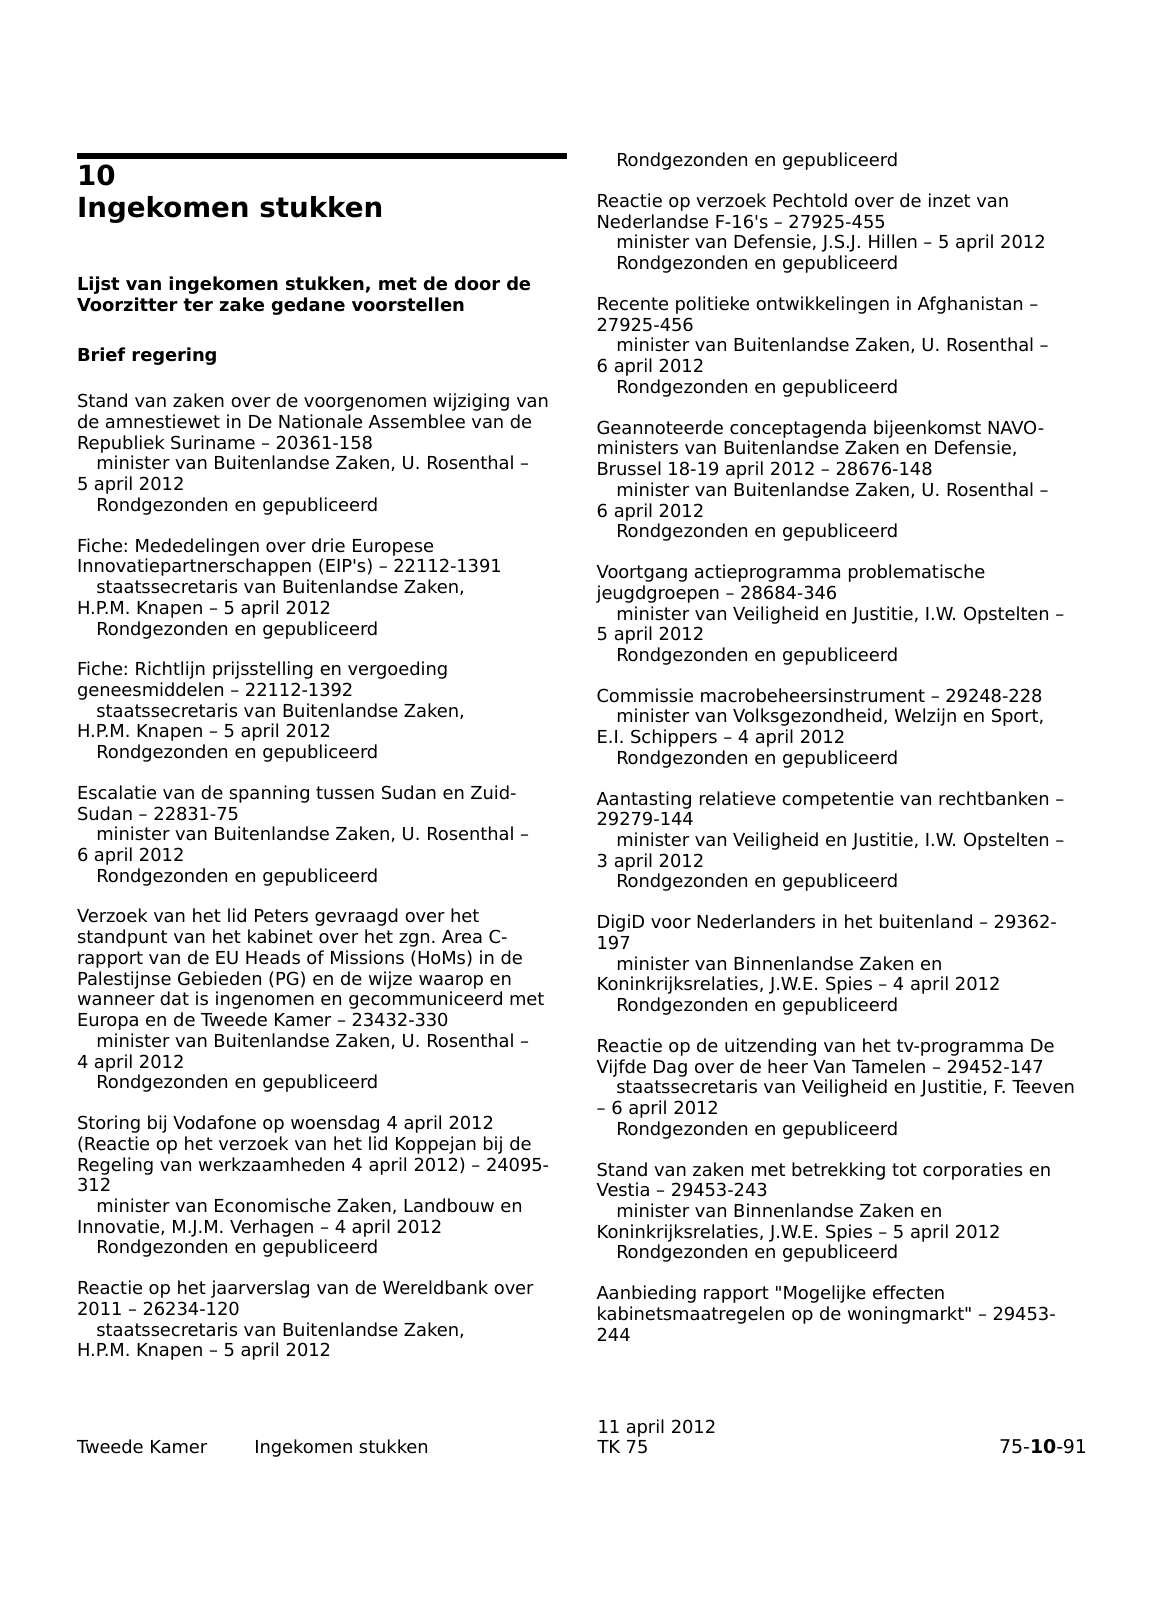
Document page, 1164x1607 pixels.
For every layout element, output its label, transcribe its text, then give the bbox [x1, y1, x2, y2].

text minister van Binnenlandse Zaken en Koninkrijksrelaties, J.W.E. Spies – 4 april 2012 [596, 953, 1087, 995]
text Rondgezonden en gepubliceerd [596, 253, 1087, 274]
text Aanbieding rapport "Mogelijke effecten kabinetsmaatregelen op de woningmarkt" – 29453-244 [596, 1283, 1087, 1345]
text Rondgezonden en gepubliceerd [596, 1119, 1087, 1139]
text Rondgezonden en gepubliceerd [77, 866, 567, 886]
text Rondgezonden en gepubliceerd [596, 1242, 1087, 1263]
text Reactie op verzoek Pechtold over de inzet van Nederlandse F-16's – 27925-455 [596, 191, 1087, 232]
text Rondgezonden en gepubliceerd [77, 495, 567, 515]
text Storing bij Vodafone op woensdag 4 april 2012 (Reactie op het verzoek van het lid Koppejan bij de Regeling van werkzaamheden 4 april 2012) – 24095-312 [77, 1113, 567, 1196]
text Commissie macrobeheersinstrument – 29248-228 [596, 686, 1087, 706]
text Stand van zaken met betrekking tot corporaties en Vestia – 29453-243 [596, 1159, 1087, 1201]
text Rondgezonden en gepubliceerd [596, 150, 1087, 171]
text minister van Buitenlandse Zaken, U. Rosenthal – 6 april 2012 [596, 335, 1087, 377]
text Rondgezonden en gepubliceerd [596, 871, 1087, 892]
text Rondgezonden en gepubliceerd [77, 618, 567, 639]
text minister van Defensie, J.S.J. Hillen – 5 april 2012 [596, 232, 1087, 253]
text Reactie op de uitzending van het tv-programma De Vijfde Dag over de heer Van Tamelen – 29452-147 [596, 1036, 1087, 1077]
text Rondgezonden en gepubliceerd [596, 521, 1087, 542]
text minister van Economische Zaken, Landbouw en Innovatie, M.J.M. Verhagen – 4 april 2012 [77, 1196, 567, 1237]
text DigiD voor Nederlanders in het buitenland – 29362-197 [596, 912, 1087, 953]
subtitle Lijst van ingekomen stukken, met de door de Voorzitter ter zake gedane voorstellen [77, 274, 567, 315]
text Rondgezonden en gepubliceerd [596, 645, 1087, 666]
text Reactie op het jaarverslag van de Wereldbank over 2011 – 26234-120 [77, 1278, 567, 1319]
text minister van Veiligheid en Justitie, I.W. Opstelten – 5 april 2012 [596, 603, 1087, 645]
text Rondgezonden en gepubliceerd [77, 1237, 567, 1258]
text staatssecretaris van Buitenlandse Zaken, H.P.M. Knapen – 5 april 2012 [77, 577, 567, 618]
text staatssecretaris van Veiligheid en Justitie, F. Teeven – 6 april 2012 [596, 1077, 1087, 1119]
title 10 Ingekomen stukken [77, 159, 567, 224]
text minister van Binnenlandse Zaken en Koninkrijksrelaties, J.W.E. Spies – 5 april 2012 [596, 1201, 1087, 1242]
text minister van Buitenlandse Zaken, U. Rosenthal – 6 april 2012 [77, 824, 567, 866]
text Rondgezonden en gepubliceerd [596, 748, 1087, 768]
text minister van Buitenlandse Zaken, U. Rosenthal – 4 april 2012 [77, 1031, 567, 1072]
text Fiche: Mededelingen over drie Europese Innovatiepartnerschappen (EIP's) – 22112-1391 [77, 535, 567, 577]
text Geannoteerde conceptagenda bijeenkomst NAVO-ministers van Buitenlandse Zaken en Defensie, Brussel 18-19 april 2012 – 28676-148 [596, 417, 1087, 480]
text Rondgezonden en gepubliceerd [77, 1072, 567, 1093]
text minister van Veiligheid en Justitie, I.W. Opstelten – 3 april 2012 [596, 830, 1087, 871]
text Escalatie van de spanning tussen Sudan en Zuid-Sudan – 22831-75 [77, 783, 567, 824]
text Stand van zaken over de voorgenomen wijziging van de amnestiewet in De Nationale Assemblee van de Republiek Suriname – 20361-158 [77, 391, 567, 453]
text minister van Volksgezondheid, Welzijn en Sport, E.I. Schippers – 4 april 2012 [596, 706, 1087, 748]
text staatssecretaris van Buitenlandse Zaken, H.P.M. Knapen – 5 april 2012 [77, 701, 567, 742]
text Aantasting relatieve competentie van rechtbanken – 29279-144 [596, 788, 1087, 830]
text staatssecretaris van Buitenlandse Zaken, H.P.M. Knapen – 5 april 2012 [77, 1319, 567, 1361]
text Verzoek van het lid Peters gevraagd over het standpunt van het kabinet over het zgn. Area C-rapport van de EU Heads of Missions (HoMs) in de Palestijnse Gebieden (PG) en de wijze waarop en wanneer dat is ingenomen en gecommuniceerd met Europa en de Tweede Kamer – 23432-330 [77, 906, 567, 1031]
text Voortgang actieprogramma problematische jeugdgroepen – 28684-346 [596, 562, 1087, 603]
text Rondgezonden en gepubliceerd [77, 742, 567, 763]
text minister van Buitenlandse Zaken, U. Rosenthal – 5 april 2012 [77, 453, 567, 495]
text minister van Buitenlandse Zaken, U. Rosenthal – 6 april 2012 [596, 480, 1087, 521]
subtitle Brief regering [77, 345, 567, 366]
text Fiche: Richtlijn prijsstelling en vergoeding geneesmiddelen – 22112-1392 [77, 659, 567, 701]
text Recente politieke ontwikkelingen in Afghanistan – 27925-456 [596, 294, 1087, 335]
text Rondgezonden en gepubliceerd [596, 377, 1087, 397]
text Rondgezonden en gepubliceerd [596, 995, 1087, 1016]
